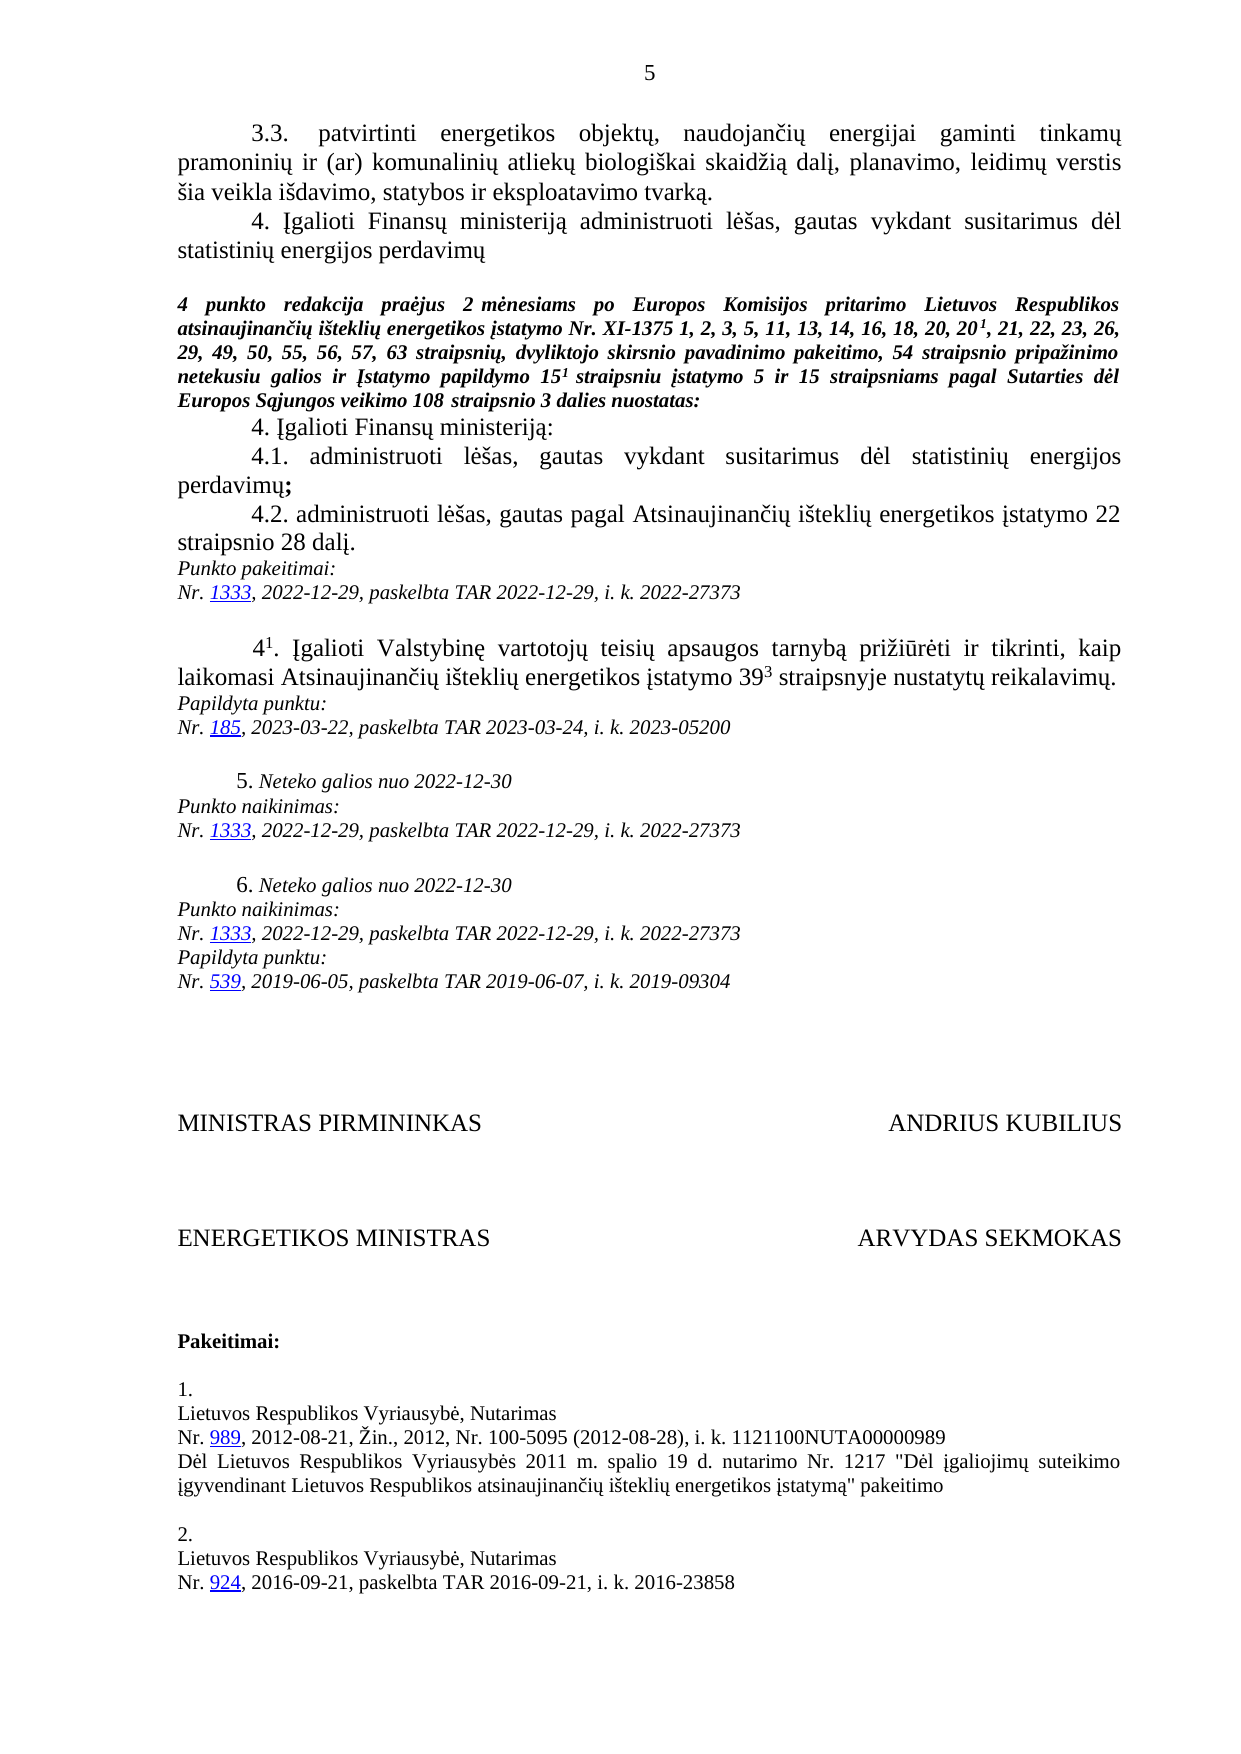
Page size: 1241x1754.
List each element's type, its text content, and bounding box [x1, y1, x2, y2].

text Punkto naikinimas: [177, 897, 1122, 921]
text Nr. 1333, 2022-12-29, paskelbta TAR 2022-12-29, i. k. 2022-27373 [177, 818, 1122, 842]
text Nr. 539, 2019-06-05, paskelbta TAR 2019-06-07, i. k. 2019-09304 [177, 969, 1122, 993]
text Papildyta punktu: [177, 691, 1122, 715]
text 4. Įgalioti Finansų ministeriją: [177, 412, 1122, 441]
text Nr. 185, 2023-03-22, paskelbta TAR 2023-03-24, i. k. 2023-05200 [177, 715, 1122, 739]
text ENERGETIKOS MINISTRAS ARVYDAS SEKMOKAS [177, 1223, 1122, 1252]
text 2. [177, 1521, 1122, 1546]
text 1. [177, 1377, 1122, 1401]
text MINISTRAS PIRMININKAS ANDRIUS KUBILIUS [177, 1108, 1122, 1137]
text 5. Neteko galios nuo 2022-12-30 [177, 767, 1122, 794]
text Lietuvos Respublikos Vyriausybė, Nutarimas [177, 1401, 1122, 1425]
text Lietuvos Respublikos Vyriausybė, Nutarimas [177, 1546, 1122, 1569]
text 4 punkto redakcija praėjus 2 mėnesiams po Europos Komisijos pritarimo Lietuvos Respublikos atsinaujinančių išteklių energetikos įstatymo Nr. XI-1375 1, 2, 3, 5, 11, 13, 14, 16, 18, 20, 201, 21, 22, 23, 26, 29, 49, 50, 55, 56, 57, 63 straipsnių, dvyliktojo skirsnio pavadinimo pakeitimo, 54 straipsnio pripažinimo netekusiu galios ir Įstatymo papildymo 151 straipsniu įstatymo 5 ir 15 straipsniams pagal Sutarties dėl Europos Sąjungos veikimo 108 straipsnio 3 dalies nuostatas: [177, 292, 1122, 412]
text 41. Įgalioti Valstybinę vartotojų teisių apsaugos tarnybą prižiūrėti ir tikrinti, kaip laikomasi Atsinaujinančių išteklių energetikos įstatymo 393 straipsnyje nustatytų reikalavimų. [177, 633, 1122, 691]
text Nr. 1333, 2022-12-29, paskelbta TAR 2022-12-29, i. k. 2022-27373 [177, 921, 1122, 945]
text Punkto naikinimas: [177, 794, 1122, 818]
text 4.2. administruoti lėšas, gautas pagal Atsinaujinančių išteklių energetikos įstatymo 22 straipsnio 28 dalį. [177, 499, 1122, 556]
text Dėl Lietuvos Respublikos Vyriausybės 2011 m. spalio 19 d. nutarimo Nr. 1217 "Dėl įgaliojimų suteikimo įgyvendinant Lietuvos Respublikos atsinaujinančių išteklių energetikos įstatymą" pakeitimo [177, 1449, 1122, 1497]
text Pakeitimai: [177, 1329, 1122, 1353]
text 3.3. patvirtinti energetikos objektų, naudojančių energijai gaminti tinkamų pramoninių ir (ar) komunalinių atliekų biologiškai skaidžią dalį, planavimo, leidimų verstis šia veikla išdavimo, statybos ir eksploatavimo tvarką. [177, 118, 1122, 205]
text 4.1. administruoti lėšas, gautas vykdant susitarimus dėl statistinių energijos perdavimų; [177, 441, 1122, 499]
text Papildyta punktu: [177, 945, 1122, 969]
text Nr. 989, 2012-08-21, Žin., 2012, Nr. 100-5095 (2012-08-28), i. k. 1121100NUTA00000989 [177, 1425, 1122, 1449]
text 6. Neteko galios nuo 2022-12-30 [177, 871, 1122, 897]
text 4. Įgalioti Finansų ministeriją administruoti lėšas, gautas vykdant susitarimus dėl statistinių energijos perdavimų [177, 206, 1122, 263]
text Punkto pakeitimai: [177, 556, 1122, 580]
text Nr. 1333, 2022-12-29, paskelbta TAR 2022-12-29, i. k. 2022-27373 [177, 580, 1122, 604]
text Nr. 924, 2016-09-21, paskelbta TAR 2016-09-21, i. k. 2016-23858 [177, 1569, 1122, 1594]
